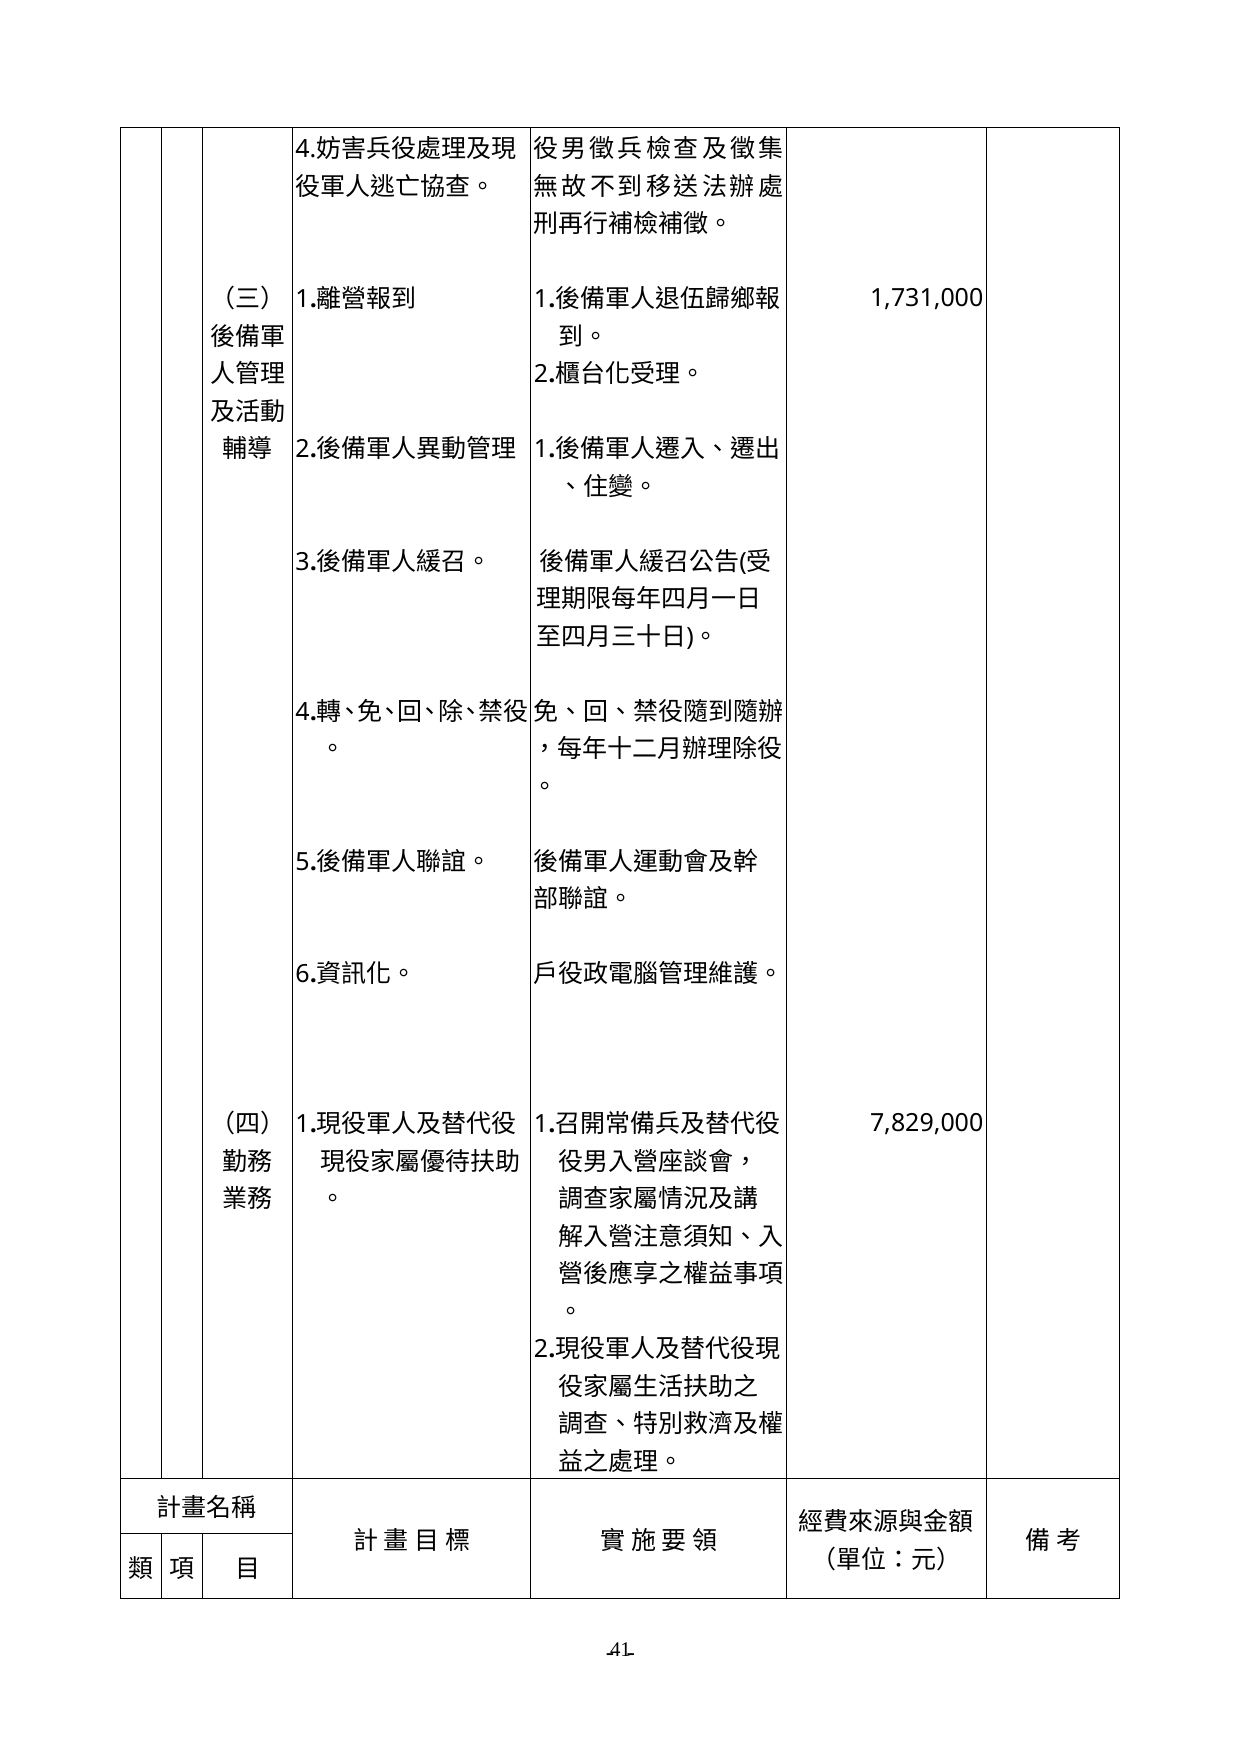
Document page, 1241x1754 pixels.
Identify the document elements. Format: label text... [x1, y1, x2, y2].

table_cell 項 [162, 1534, 202, 1598]
table_cell 類 [121, 1534, 161, 1598]
table_cell 經費來源與金額 （單位：元） [787, 1479, 986, 1598]
table_cell 目 [203, 1534, 292, 1598]
table_cell 4.妨害兵役處理及現役軍人逃亡協查。 1.離營報到 2.後備軍人異動管理 3.後備軍人緩召。 4.轉、免、回、除、禁役。 5.後備軍人聯誼。 6.資訊化。 1.現役軍人及替代役現役家屬優待扶助。 [293, 128, 530, 1478]
table_cell （三）後備軍人管理及活動輔導 （四）勤務 業務 [203, 128, 292, 1478]
table_cell 計 畫 目 標 [293, 1479, 530, 1598]
table_cell 役男徵兵檢查及徵集無故不到移送法辦處刑再行補檢補徵。 1.後備軍人退伍歸鄉報到。 2.櫃台化受理。 1.後備軍人遷入、遷出、住變。 後備軍人緩召公告(受理期限每年四月一日至四月三十日)。 免、回、禁役隨到隨辦，每年十二月辦理除役。 後備軍人運動會及幹部聯誼。 戶役政電腦管理維護。 1.召開常備兵及替代役役男入營座談會，調查家屬情況及講解入營注意須知、入營後應享之權益事項。 2.現役軍人及替代役現役家屬生活扶助之調查、特別救濟及權益之處理。 [531, 128, 786, 1478]
table_cell [121, 128, 161, 1478]
table_cell 實 施 要 領 [531, 1479, 786, 1598]
table_cell [987, 128, 1119, 1478]
table_cell 備 考 [987, 1479, 1119, 1598]
table_cell [162, 128, 202, 1478]
table_cell 1,731,000 7,829,000 [787, 128, 986, 1478]
table_cell 計畫名稱 [121, 1479, 292, 1533]
